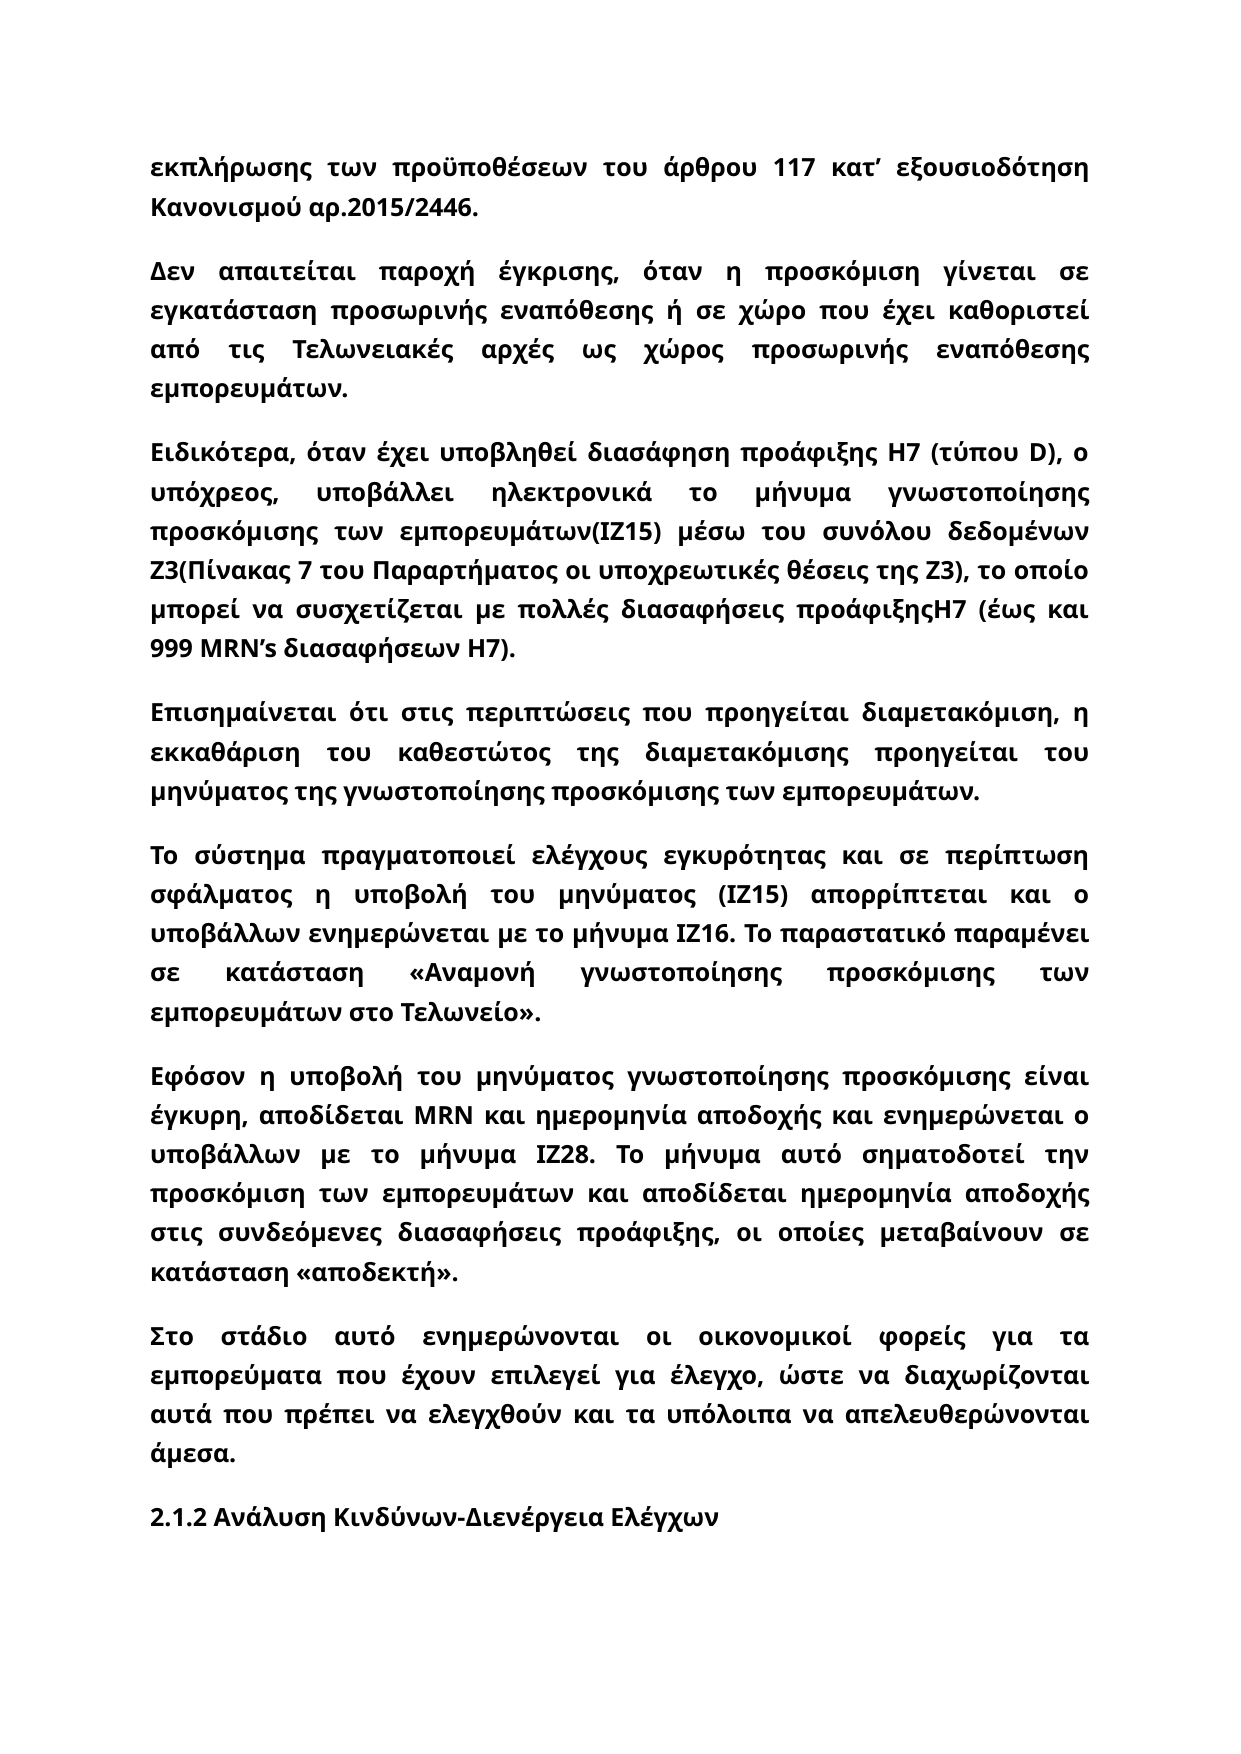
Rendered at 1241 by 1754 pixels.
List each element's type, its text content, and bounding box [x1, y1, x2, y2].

text Δεν απαιτείται παροχή έγκρισης, όταν η προσκόμιση γίνεται σε εγκατάσταση προσωρινής εναπόθεσης ή σε χώρο που έχει καθοριστεί από τις Τελωνειακές αρχές ως χώρος προσωρινής εναπόθεσης εμπορευμάτων. [150, 253, 1090, 405]
text Ειδικότερα, όταν έχει υποβληθεί διασάφηση προάφιξης Η7 (τύπου D), ο υπόχρεος, υποβάλλει ηλεκτρονικά το μήνυμα γνωστοποίησης προσκόμισης των εμπορευμάτων(ΙΖ15) μέσω του συνόλου δεδομένων Ζ3(Πίνακας 7 του Παραρτήματος οι υποχρεωτικές θέσεις της Ζ3), το οποίο μπορεί να συσχετίζεται με πολλές διασαφήσεις προάφιξηςΗ7 (έως και 999 MRN’s διασαφήσεων Η7). [150, 435, 1090, 665]
text 2.1.2 Ανάλυση Κινδύνων-Διενέργεια Ελέγχων [150, 1500, 1090, 1534]
text Εφόσον η υποβολή του μηνύματος γνωστοποίησης προσκόμισης είναι έγκυρη, αποδίδεται MRN και ημερομηνία αποδοχής και ενημερώνεται ο υποβάλλων με το μήνυμα ΙΖ28. Το μήνυμα αυτό σηματοδοτεί την προσκόμιση των εμπορευμάτων και αποδίδεται ημερομηνία αποδοχής στις συνδεόμενες διασαφήσεις προάφιξης, οι οποίες μεταβαίνουν σε κατάσταση «αποδεκτή». [150, 1058, 1090, 1288]
text Στο στάδιο αυτό ενημερώνονται οι οικονομικοί φορείς για τα εμπορεύματα που έχουν επιλεγεί για έλεγχο, ώστε να διαχωρίζονται αυτά που πρέπει να ελεγχθούν και τα υπόλοιπα να απελευθερώνονται άμεσα. [150, 1318, 1090, 1470]
text Επισημαίνεται ότι στις περιπτώσεις που προηγείται διαμετακόμιση, η εκκαθάριση του καθεστώτος της διαμετακόμισης προηγείται του μηνύματος της γνωστοποίησης προσκόμισης των εμπορευμάτων. [150, 695, 1090, 807]
text εκπλήρωσης των προϋποθέσεων του άρθρου 117 κατ’ εξουσιοδότηση Κανονισμού αρ.2015/2446. [150, 150, 1090, 223]
text Το σύστημα πραγματοποιεί ελέγχους εγκυρότητας και σε περίπτωση σφάλματος η υποβολή του μηνύματος (ΙΖ15) απορρίπτεται και ο υποβάλλων ενημερώνεται με το μήνυμα ΙΖ16. Το παραστατικό παραμένει σε κατάσταση «Αναμονή γνωστοποίησης προσκόμισης των εμπορευμάτων στο Τελωνείο». [150, 837, 1090, 1028]
